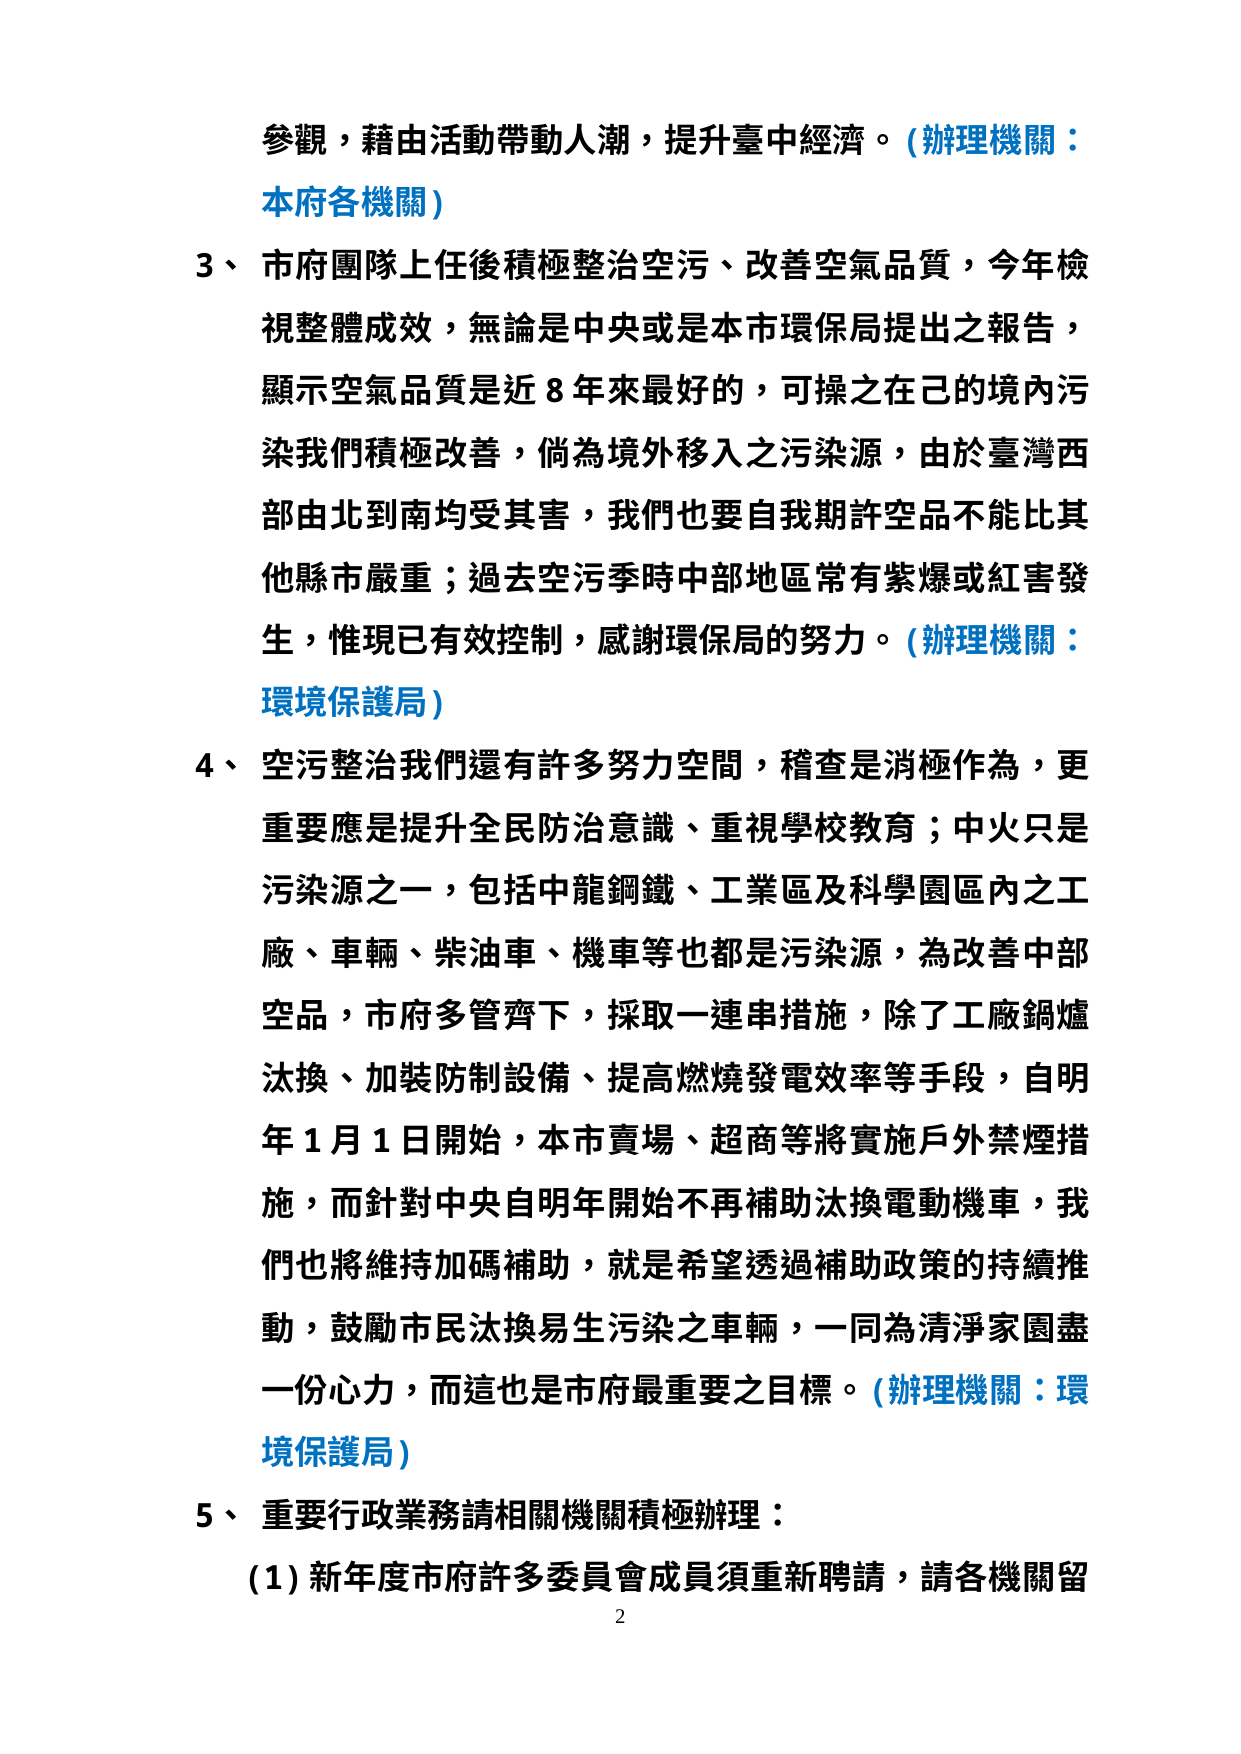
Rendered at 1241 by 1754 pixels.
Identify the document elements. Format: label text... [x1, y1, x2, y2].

list 市府團隊上任後積極整治空污、改善空氣品質，今年檢視整體成效，無論是中央或是本市環保局提出之報告，顯示空氣品質是近8年來最好的，可操之在己的境內污染我們積極改善，倘為境外移入之污染源，由於臺灣西部由北到南均受其害，我們也要自我期許空品不能比其他縣市嚴重；過去空污季時中部地區常有紫爆或紅害發生，惟現已有效控制，感謝環保局的努力。(辦理機關：環境保護局) [194, 221, 1090, 721]
list 空污整治我們還有許多努力空間，稽查是消極作為，更重要應是提升全民防治意識、重視學校教育；中火只是污染源之一，包括中龍鋼鐵、工業區及科學園區內之工廠、車輛、柴油車、機車等也都是污染源，為改善中部空品，市府多管齊下，採取一連串措施，除了工廠鍋爐汰換、加裝防制設備、提高燃燒發電效率等手段，自明年1月1日開始，本市賣場、超商等將實施戶外禁煙措施，而針對中央自明年開始不再補助汰換電動機車，我們也將維持加碼補助，就是希望透過補助政策的持續推動，鼓勵市民汰換易生污染之車輛，一同為清淨家園盡一份心力，而這也是市府最重要之目標。(辦理機關：環境保護局) [194, 721, 1090, 1471]
list 參觀，藉由活動帶動人潮，提升臺中經濟。(辦理機關：本府各機關) [194, 96, 1090, 221]
list 重要行政業務請相關機關積極辦理： [194, 1471, 1090, 1534]
list 新年度市府許多委員會成員須重新聘請，請各機關留 [243, 1534, 1090, 1596]
